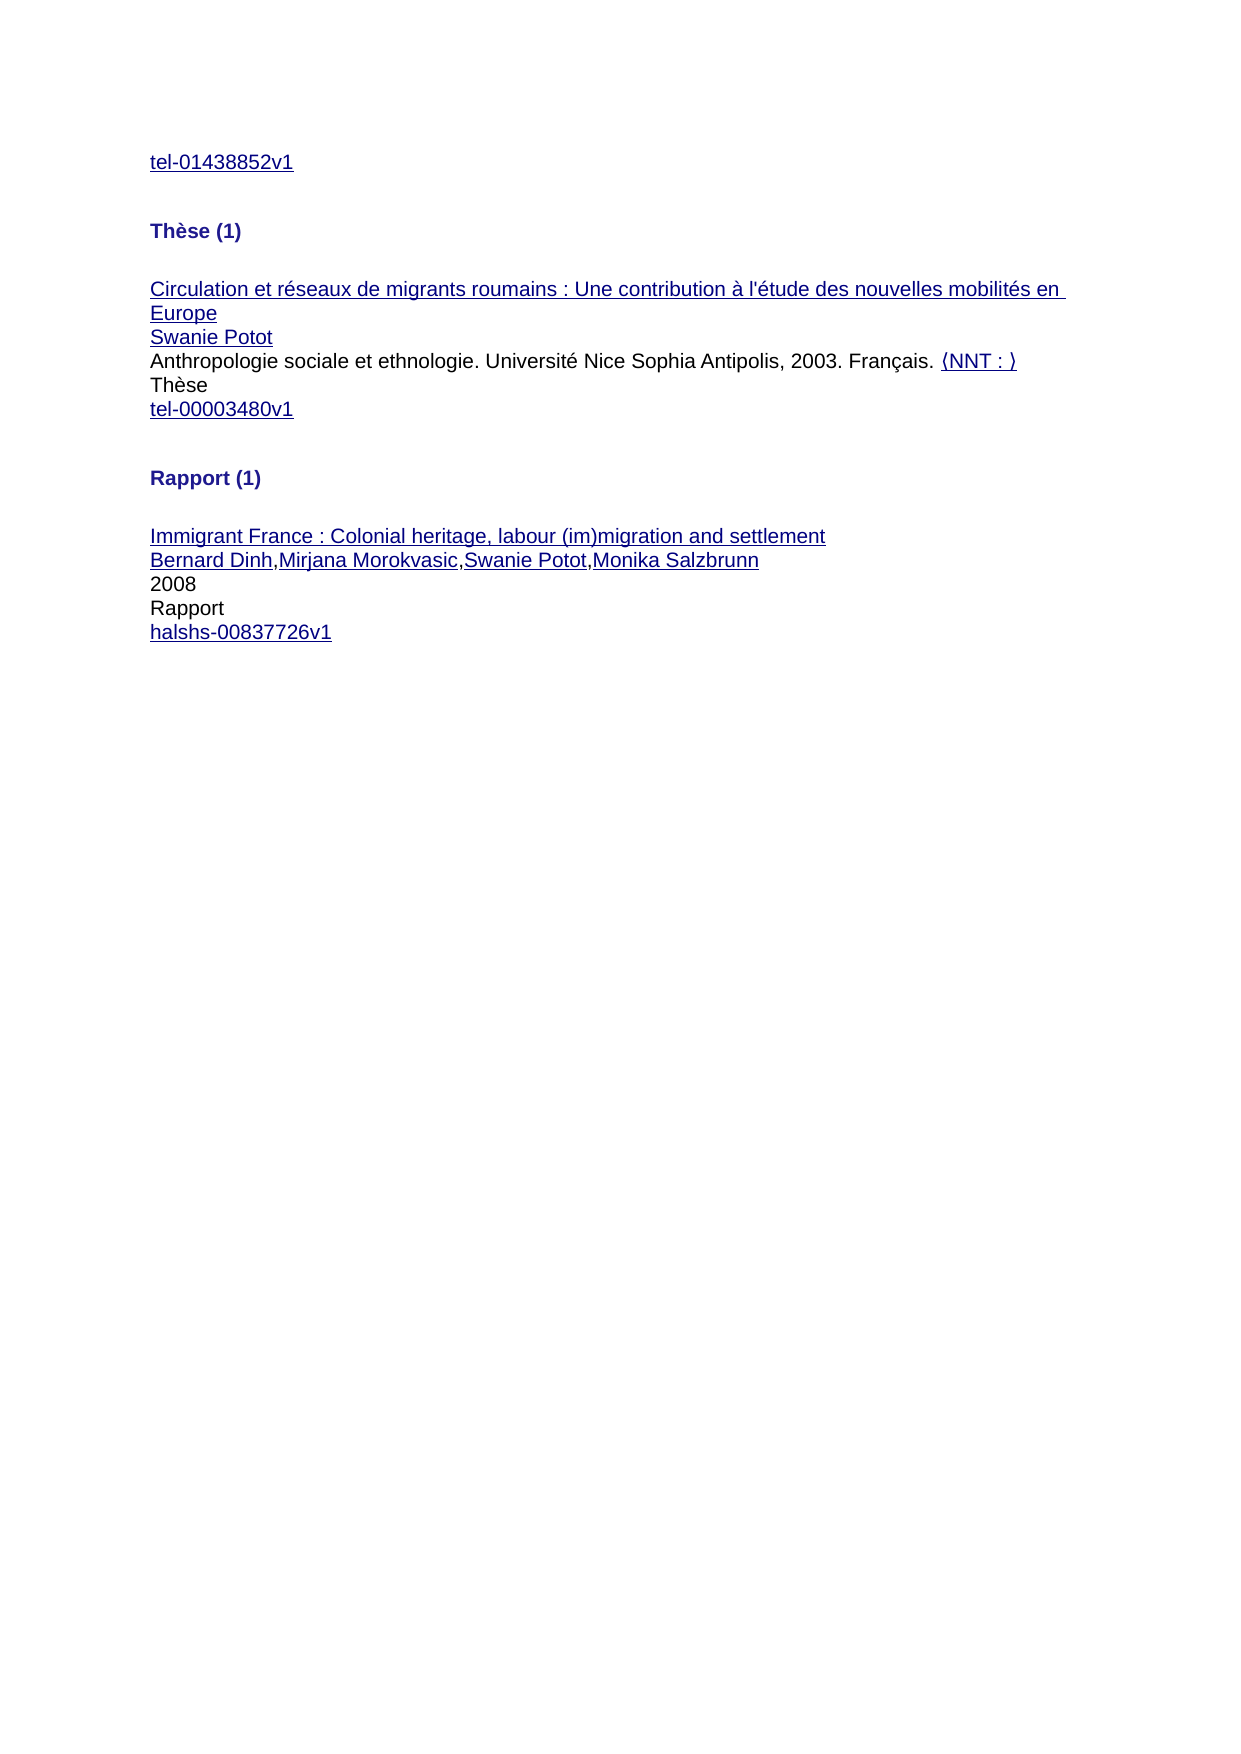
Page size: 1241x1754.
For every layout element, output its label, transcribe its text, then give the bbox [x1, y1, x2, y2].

table_header Circulation et réseaux de migrants roumains : Une contribution à l'étude des nouvelles mobilités en Europe Swanie Potot Anthropologie sociale et ethnologie. Université Nice Sophia Antipolis, 2003. Français. ⟨NNT : ⟩ Thèse tel-00003480v1 [150, 277, 1090, 421]
subtitle Thèse (1) [150, 219, 1090, 243]
table_header tel-01438852v1 [150, 150, 1090, 174]
subtitle Rapport (1) [150, 466, 1090, 489]
table_header Immigrant France : Colonial heritage, labour (im)migration and settlement Bernard Dinh,Mirjana Morokvasic,Swanie Potot,Monika Salzbrunn 2008 Rapport halshs-00837726v1 [150, 524, 1090, 644]
